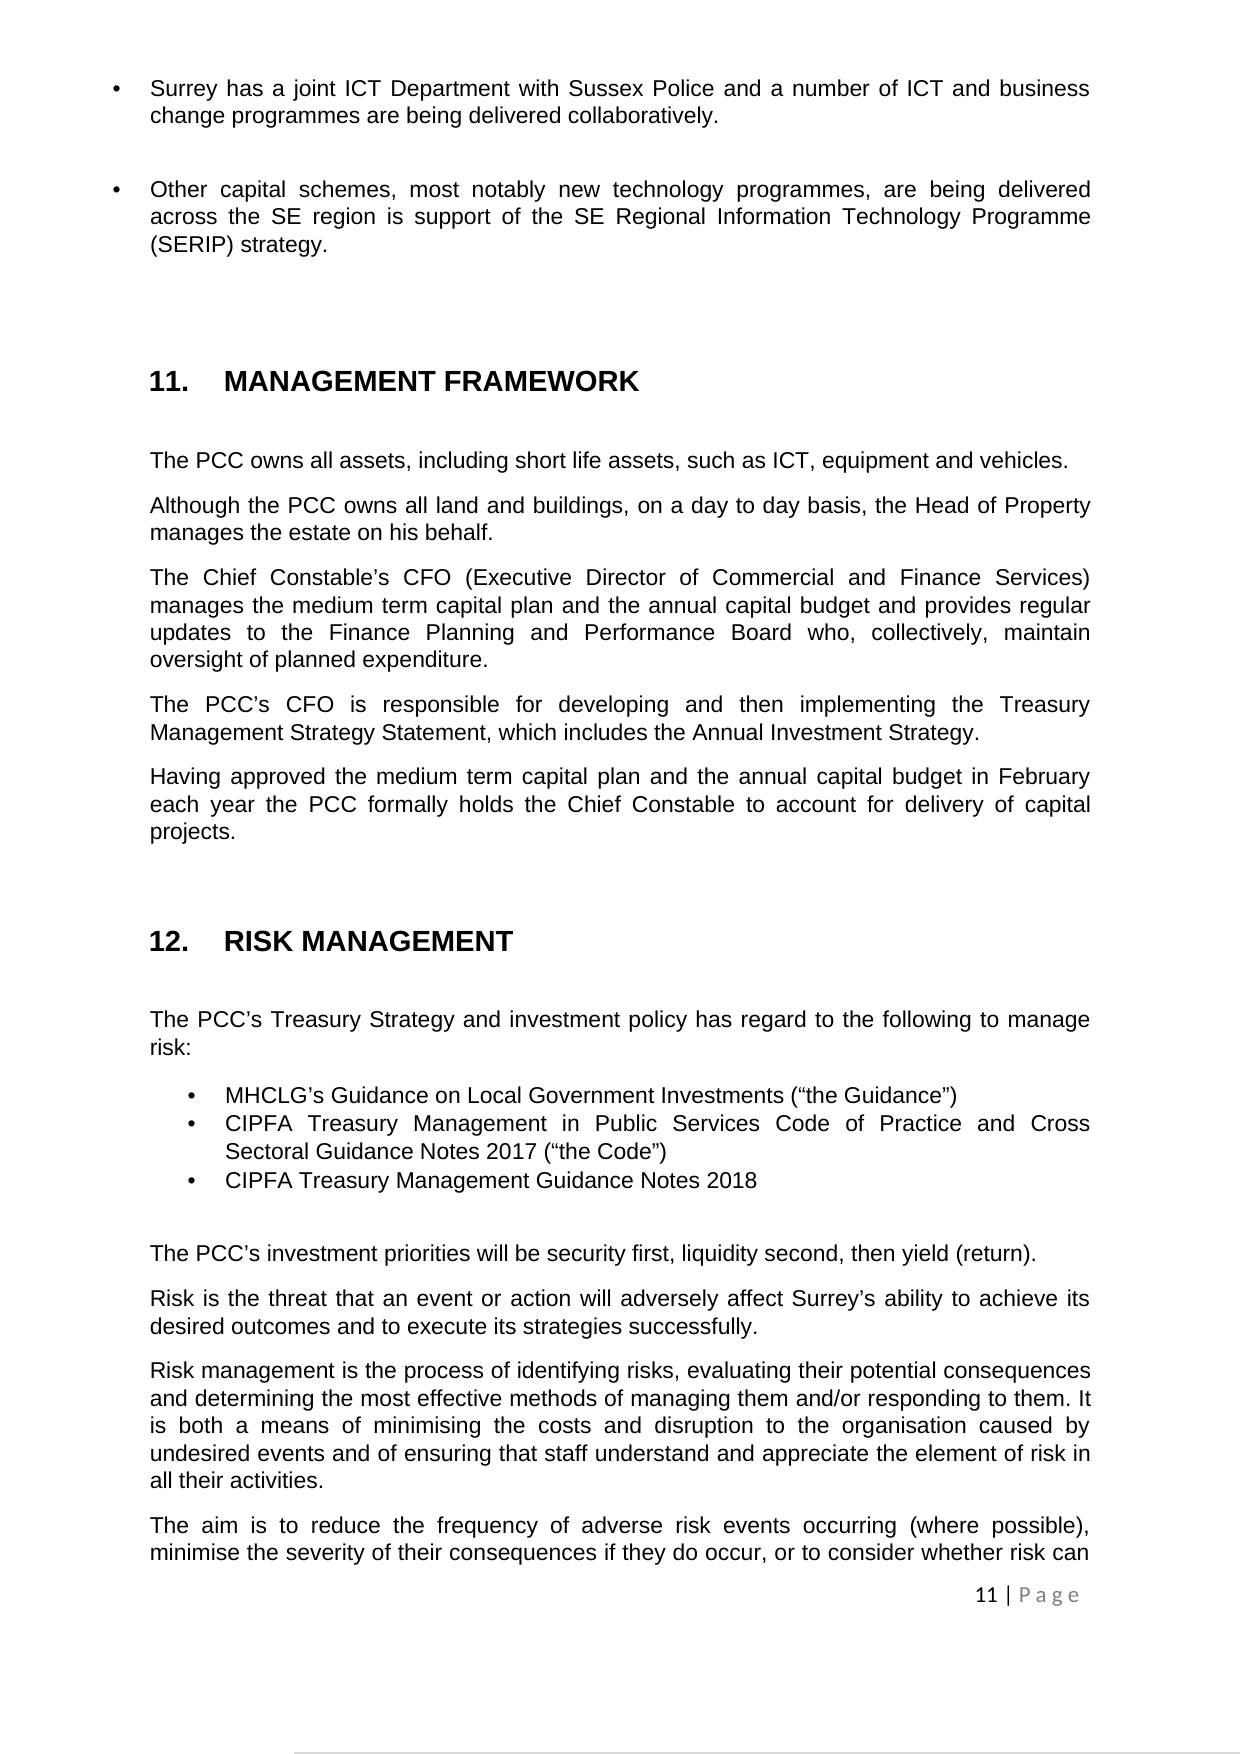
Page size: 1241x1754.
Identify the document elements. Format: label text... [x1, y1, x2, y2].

list Surrey has a joint ICT Department with Sussex Police and a number of ICT and business change programmes are being delivered collaboratively. [112, 75, 1091, 129]
text The PCC owns all assets, including short life assets, such as ICT, equipment and vehicles. [149, 447, 1091, 473]
text The PCC’s CFO is responsible for developing and then implementing the Treasury Management Strategy Statement, which includes the Annual Investment Strategy. [149, 691, 1091, 745]
list Other capital schemes, most notably new technology programmes, are being delivered across the SE region is support of the SE Regional Information Technology Programme (SERIP) strategy. [112, 176, 1091, 257]
text Risk is the threat that an event or action will adversely affect Surrey’s ability to achieve its desired outcomes and to execute its strategies successfully. [149, 1285, 1091, 1339]
text The aim is to reduce the frequency of adverse risk events occurring (where possible), minimise the severity of their consequences if they do occur, or to consider whether risk can [149, 1512, 1091, 1566]
list CIPFA Treasury Management in Public Services Code of Practice and Cross Sectoral Guidance Notes 2017 (“the Code”) [187, 1110, 1091, 1164]
text The Chief Constable’s CFO (Executive Director of Commercial and Finance Services) manages the medium term capital plan and the annual capital budget and provides regular updates to the Finance Planning and Performance Board who, collectively, maintain oversight of planned expenditure. [149, 564, 1091, 673]
subtitle RISK MANAGEMENT [148, 924, 1156, 958]
list CIPFA Treasury Management Guidance Notes 2018 [187, 1167, 1091, 1194]
text Although the PCC owns all land and buildings, on a day to day basis, the Head of Property manages the estate on his behalf. [149, 492, 1091, 546]
subtitle MANAGEMENT FRAMEWORK [148, 364, 1156, 397]
text The PCC’s investment priorities will be security first, liquidity second, then yield (return). [149, 1240, 1091, 1267]
text The PCC’s Treasury Strategy and investment policy has regard to the following to manage risk: [149, 1006, 1091, 1060]
list MHCLG’s Guidance on Local Government Investments (“the Guidance”) [187, 1082, 1091, 1108]
text Risk management is the process of identifying risks, evaluating their potential consequences and determining the most effective methods of managing them and/or responding to them. It is both a means of minimising the costs and disruption to the organisation caused by undesired events and of ensuring that staff understand and appreciate the element of risk in all their activities. [149, 1357, 1091, 1493]
text Having approved the medium term capital plan and the annual capital budget in February each year the PCC formally holds the Chief Constable to account for delivery of capital projects. [149, 763, 1091, 844]
